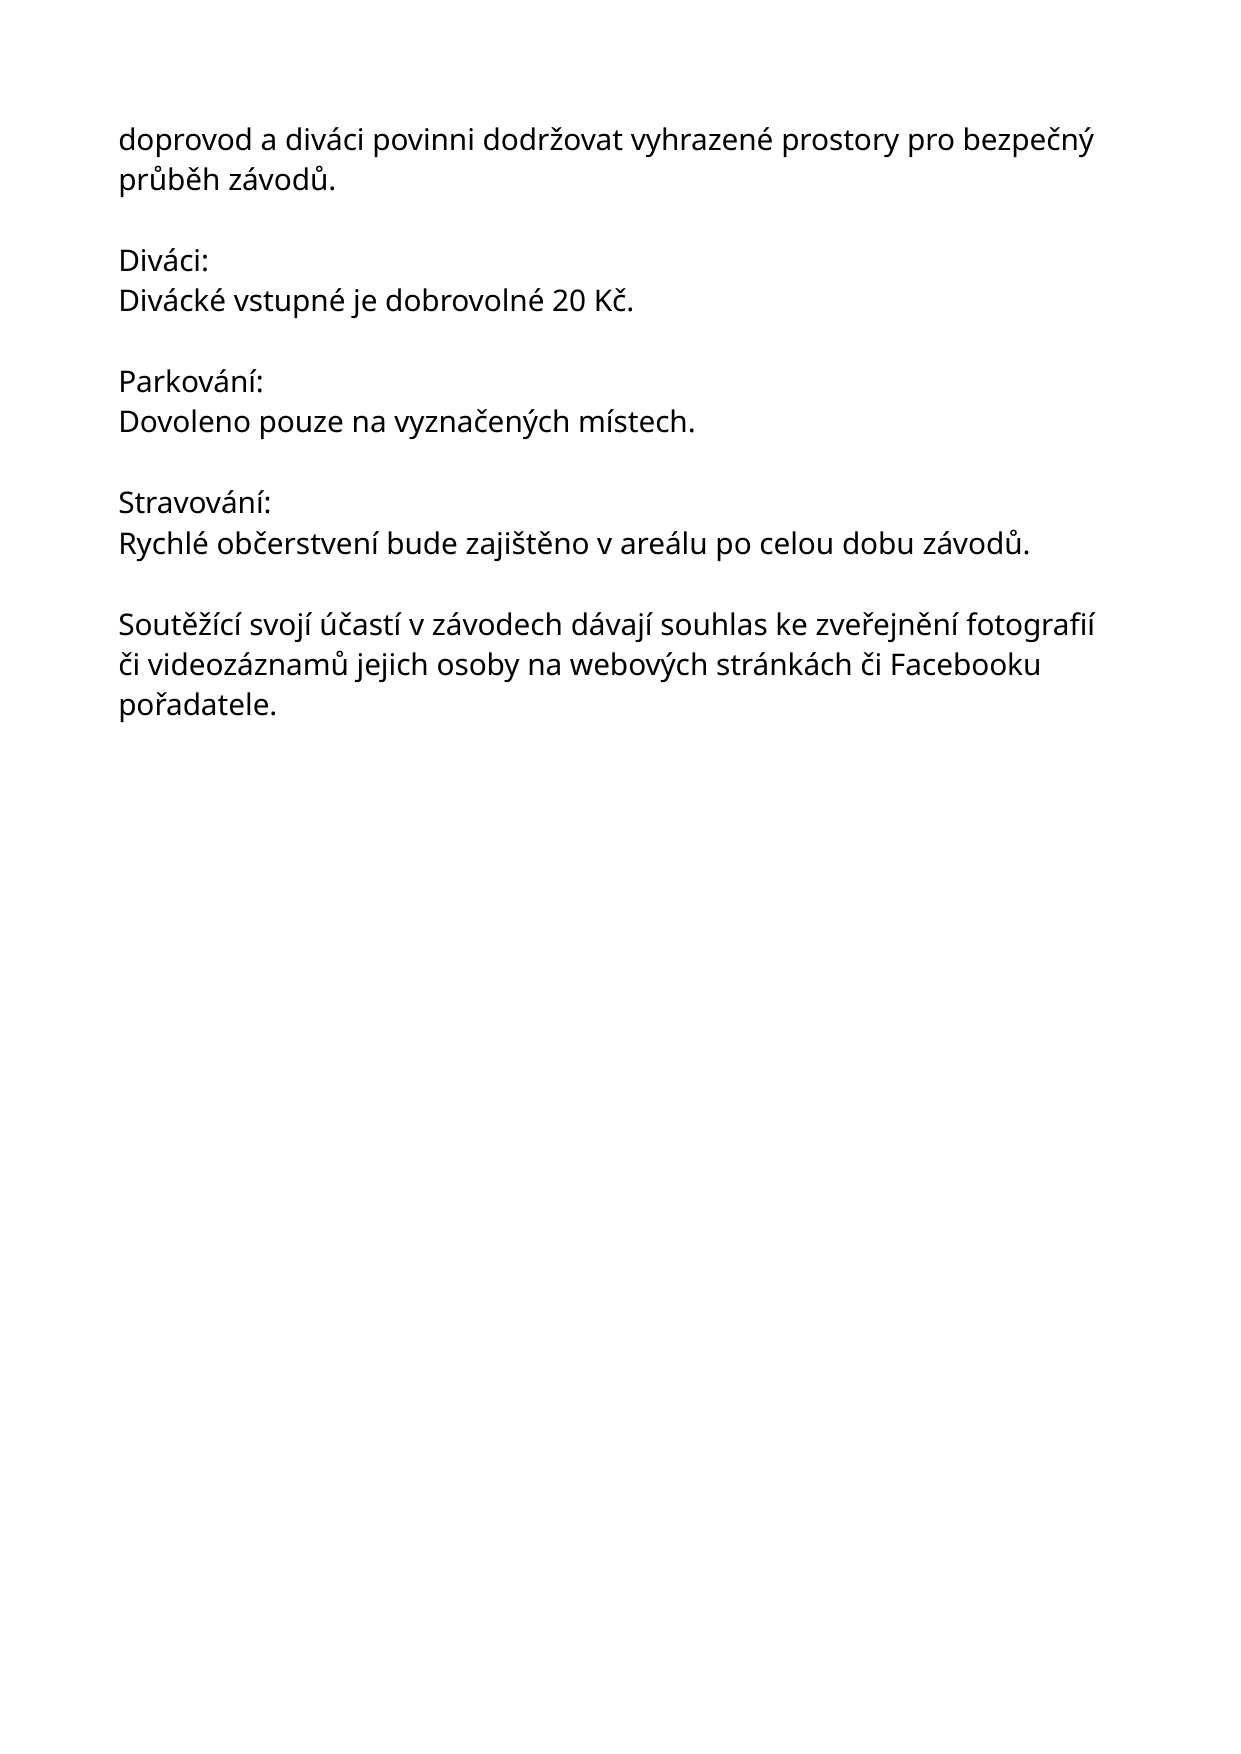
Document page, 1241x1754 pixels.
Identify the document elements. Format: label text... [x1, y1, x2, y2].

text Stravování: [118, 482, 1122, 522]
text Divácké vstupné je dobrovolné 20 Kč. [118, 280, 1122, 320]
text Soutěžící svojí účastí v závodech dávají souhlas ke zveřejnění fotografií či videozáznamů jejich osoby na webových stránkách či Facebooku pořadatele. [118, 603, 1122, 724]
text Diváci: [118, 239, 1122, 280]
text doprovod a diváci povinni dodržovat vyhrazené prostory pro bezpečný průběh závodů. [118, 118, 1122, 199]
text Rychlé občerstvení bude zajištěno v areálu po celou dobu závodů. [118, 522, 1122, 563]
text Parkování: [118, 361, 1122, 401]
text Dovoleno pouze na vyznačených místech. [118, 401, 1122, 441]
